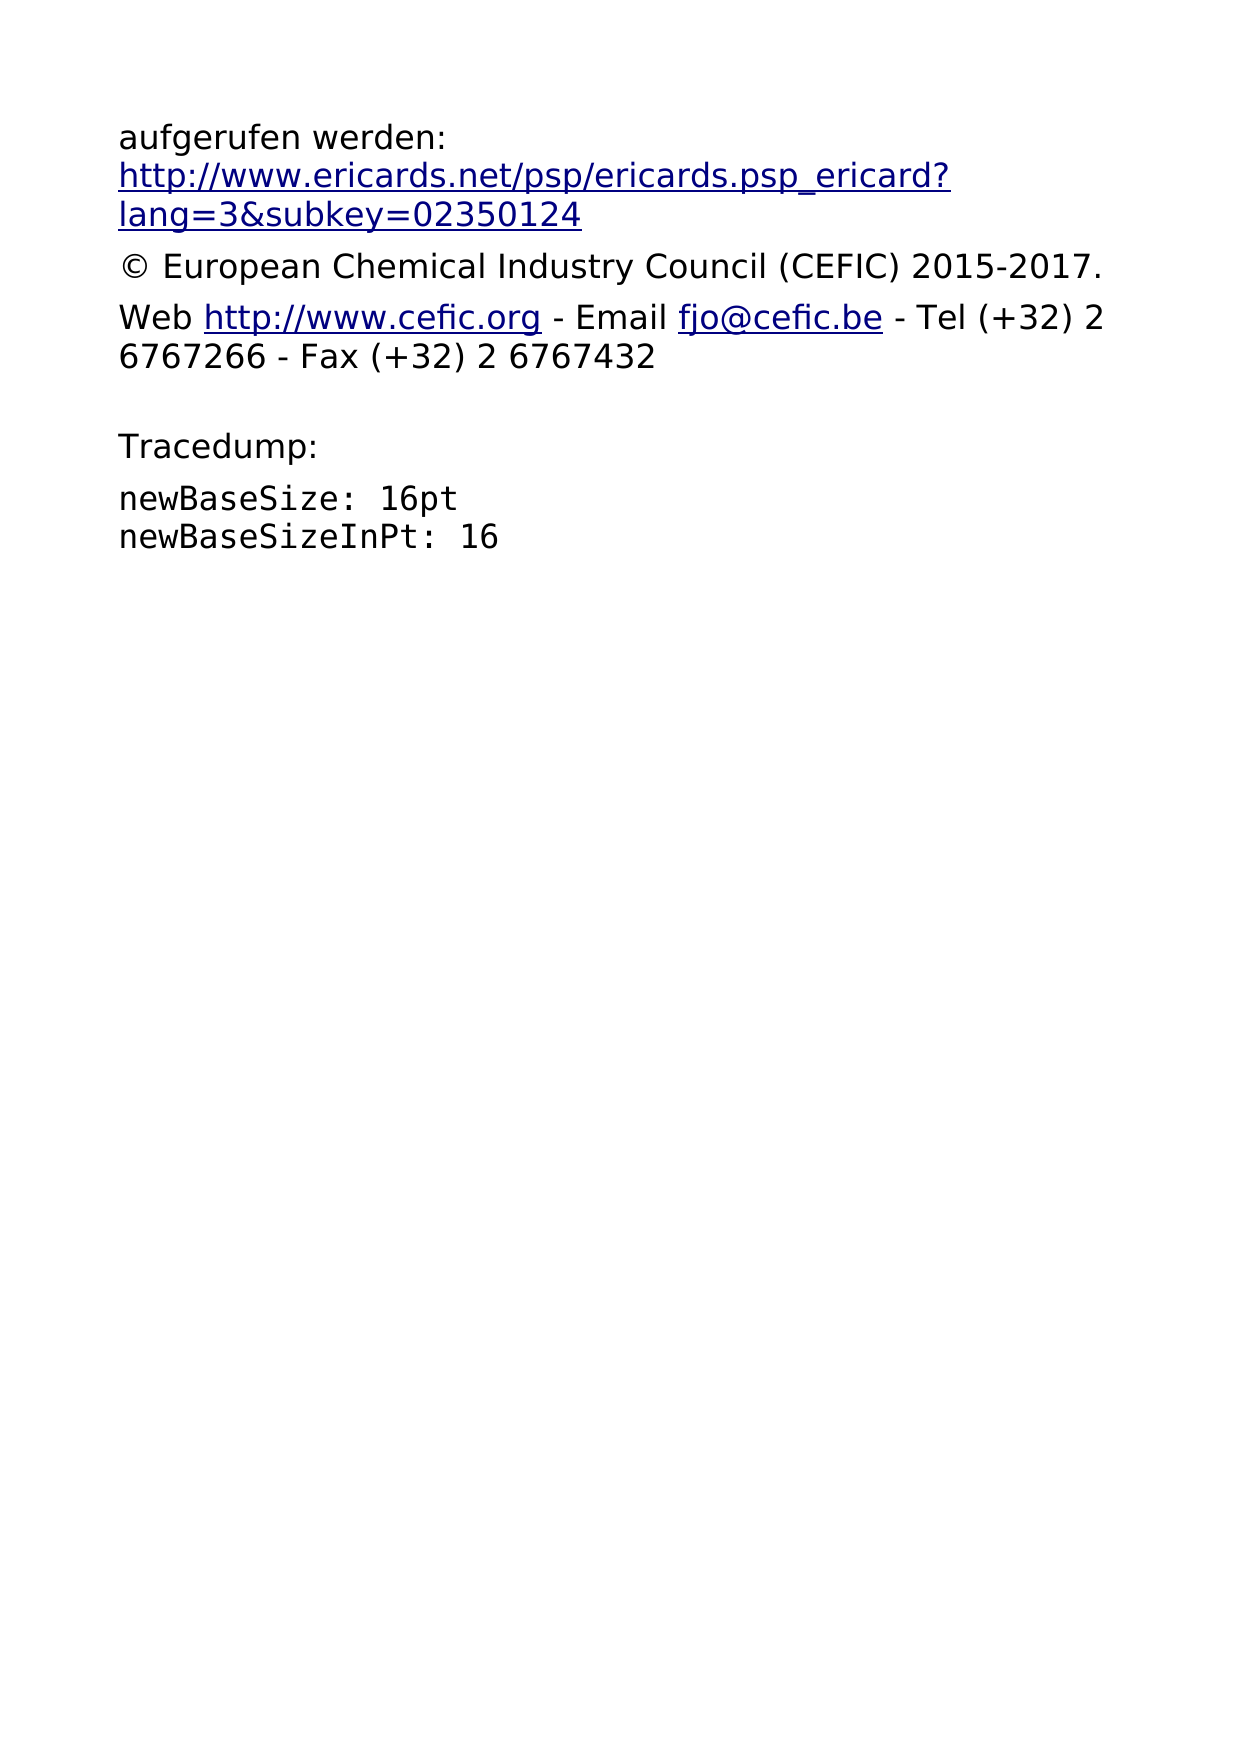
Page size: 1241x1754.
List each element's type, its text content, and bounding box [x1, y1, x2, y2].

text newBaseSize: 16pt newBaseSizeInPt: 16 [118, 479, 1122, 557]
text Web http://www.cefic.org - Email fjo@cefic.be - Tel (+32) 2 6767266 - Fax (+32) 2 6767432 [118, 298, 1122, 376]
text © European Chemical Industry Council (CEFIC) 2015-2017. [118, 247, 1122, 286]
text aufgerufen werden: http://www.ericards.net/psp/ericards.psp_ericard?lang=3&subkey=02350124 [118, 118, 1122, 235]
text Tracedump: [118, 389, 1122, 466]
